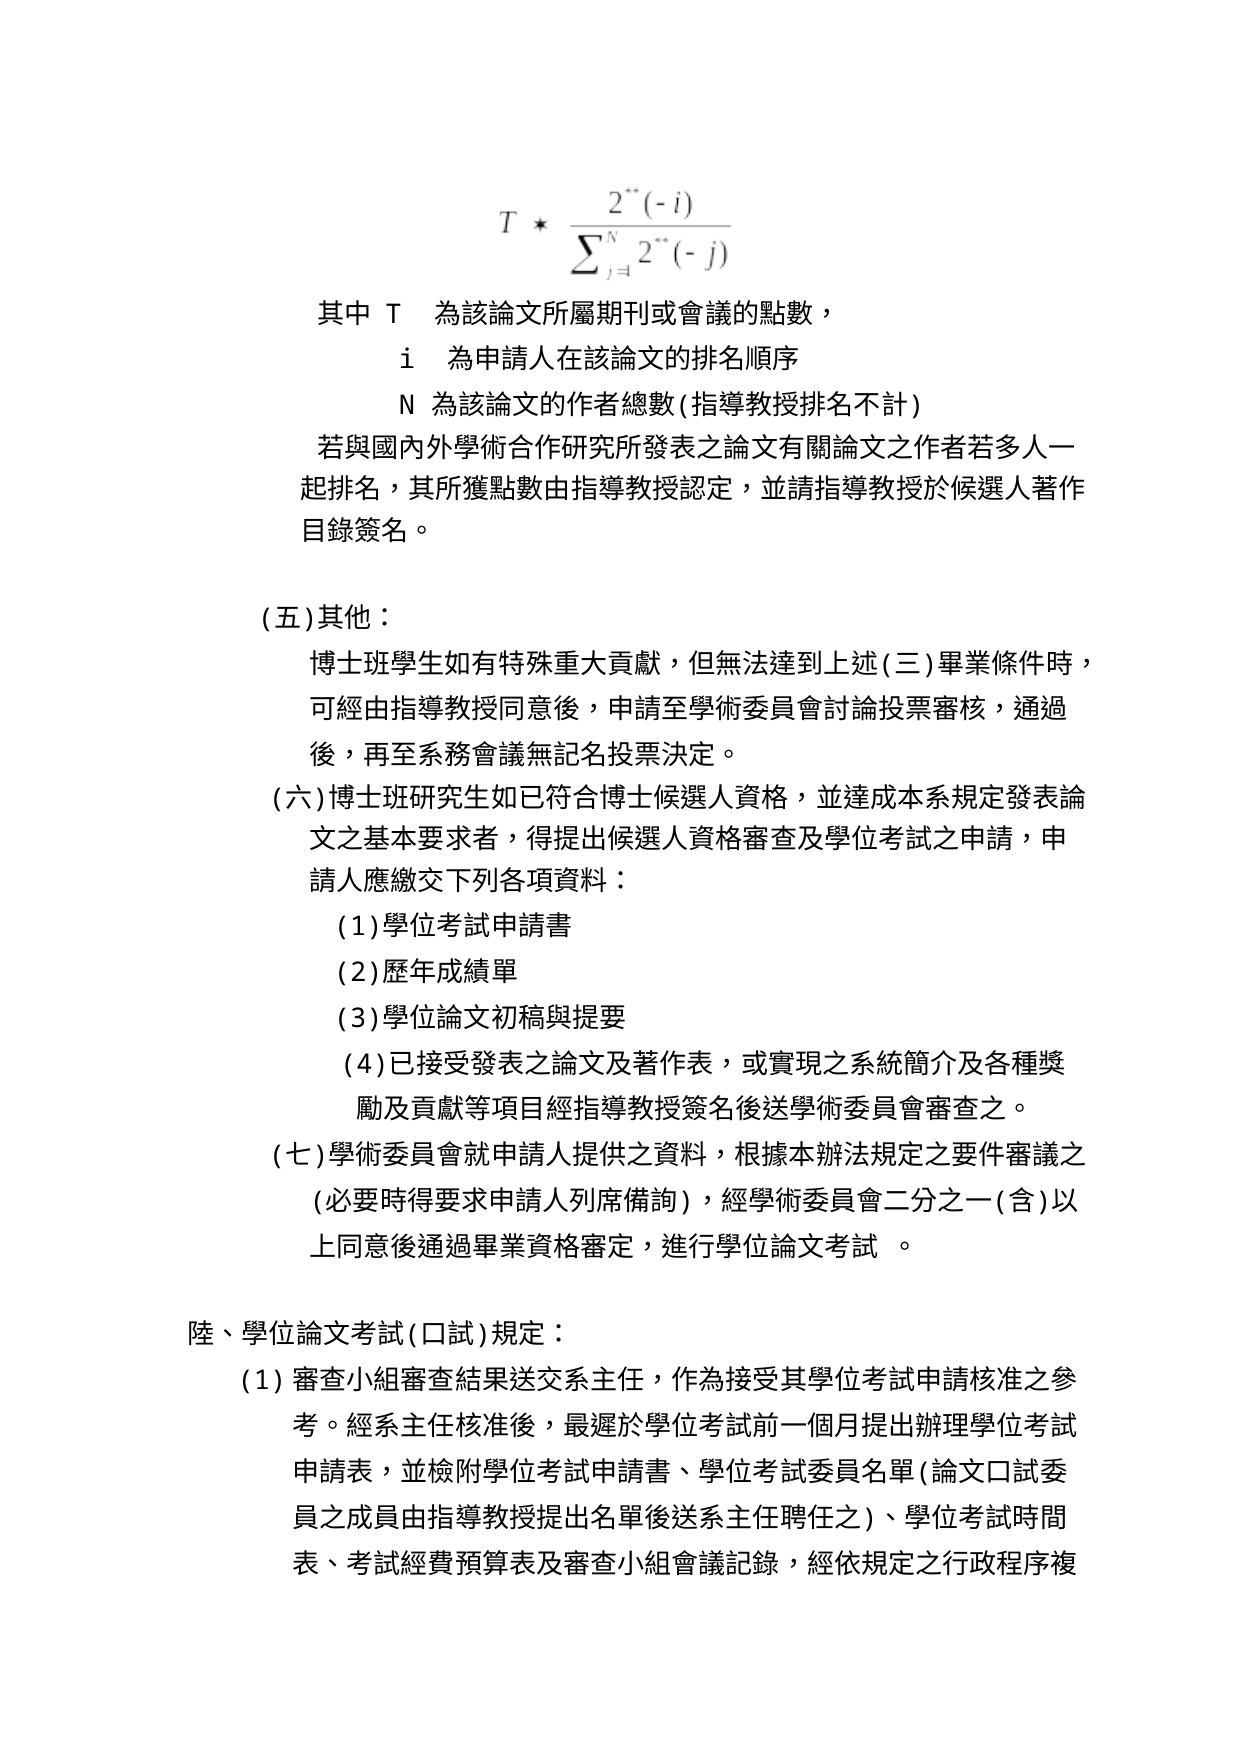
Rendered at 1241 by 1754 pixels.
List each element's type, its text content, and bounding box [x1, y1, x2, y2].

text 陸、學位論文考試(口試)規定： [187, 1307, 1093, 1353]
text (1)學位考試申請書 [187, 899, 1093, 945]
text 其中 T 為該論文所屬期刊或會議的點數， [187, 286, 1093, 332]
text (2)歷年成績單 [187, 945, 1093, 991]
text (4)已接受發表之論文及著作表，或實現之系統簡介及各種獎勵及貢獻等項目經指導教授簽名後送學術委員會審查之。 [194, 1036, 1093, 1128]
text (七)學術委員會就申請人提供之資料，根據本辦法規定之要件審議之(必要時得要求申請人列席備詢)，經學術委員會二分之一(含)以上同意後通過畢業資格審定，進行學位論文考試 。 [187, 1128, 1093, 1266]
text (五)其他： 博士班學生如有特殊重大貢獻，但無法達到上述(三)畢業條件時，可經由指導教授同意後，申請至學術委員會討論投票審核，通過後，再至系務會議無記名投票決定。 [241, 591, 1093, 774]
list 審查小組審查結果送交系主任，作為接受其學位考試申請核准之參考。經系主任核准後，最遲於學位考試前一個月提出辦理學位考試申請表，並檢附學位考試申請書、學位考試委員名單(論文口試委員之成員由指導教授提出名單後送系主任聘任之)、學位考試時間表、考試經費預算表及審查小組會議記錄，經依規定之行政程序複 [237, 1353, 1093, 1582]
text (3)學位論文初稿與提要 [187, 991, 1093, 1036]
text N 為該論文的作者總數(指導教授排名不計) [187, 378, 1093, 424]
text (六)博士班研究生如已符合博士候選人資格，並達成本系規定發表論文之基本要求者，得提出候選人資格審查及學位考試之申請，申請人應繳交下列各項資料： [187, 774, 1093, 899]
text 若與國內外學術合作研究所發表之論文有關論文之作者若多人一起排名，其所獲點數由指導教授認定，並請指導教授於候選人著作目錄簽名。 [187, 424, 1093, 549]
text i 為申請人在該論文的排名順序 [187, 332, 1093, 378]
